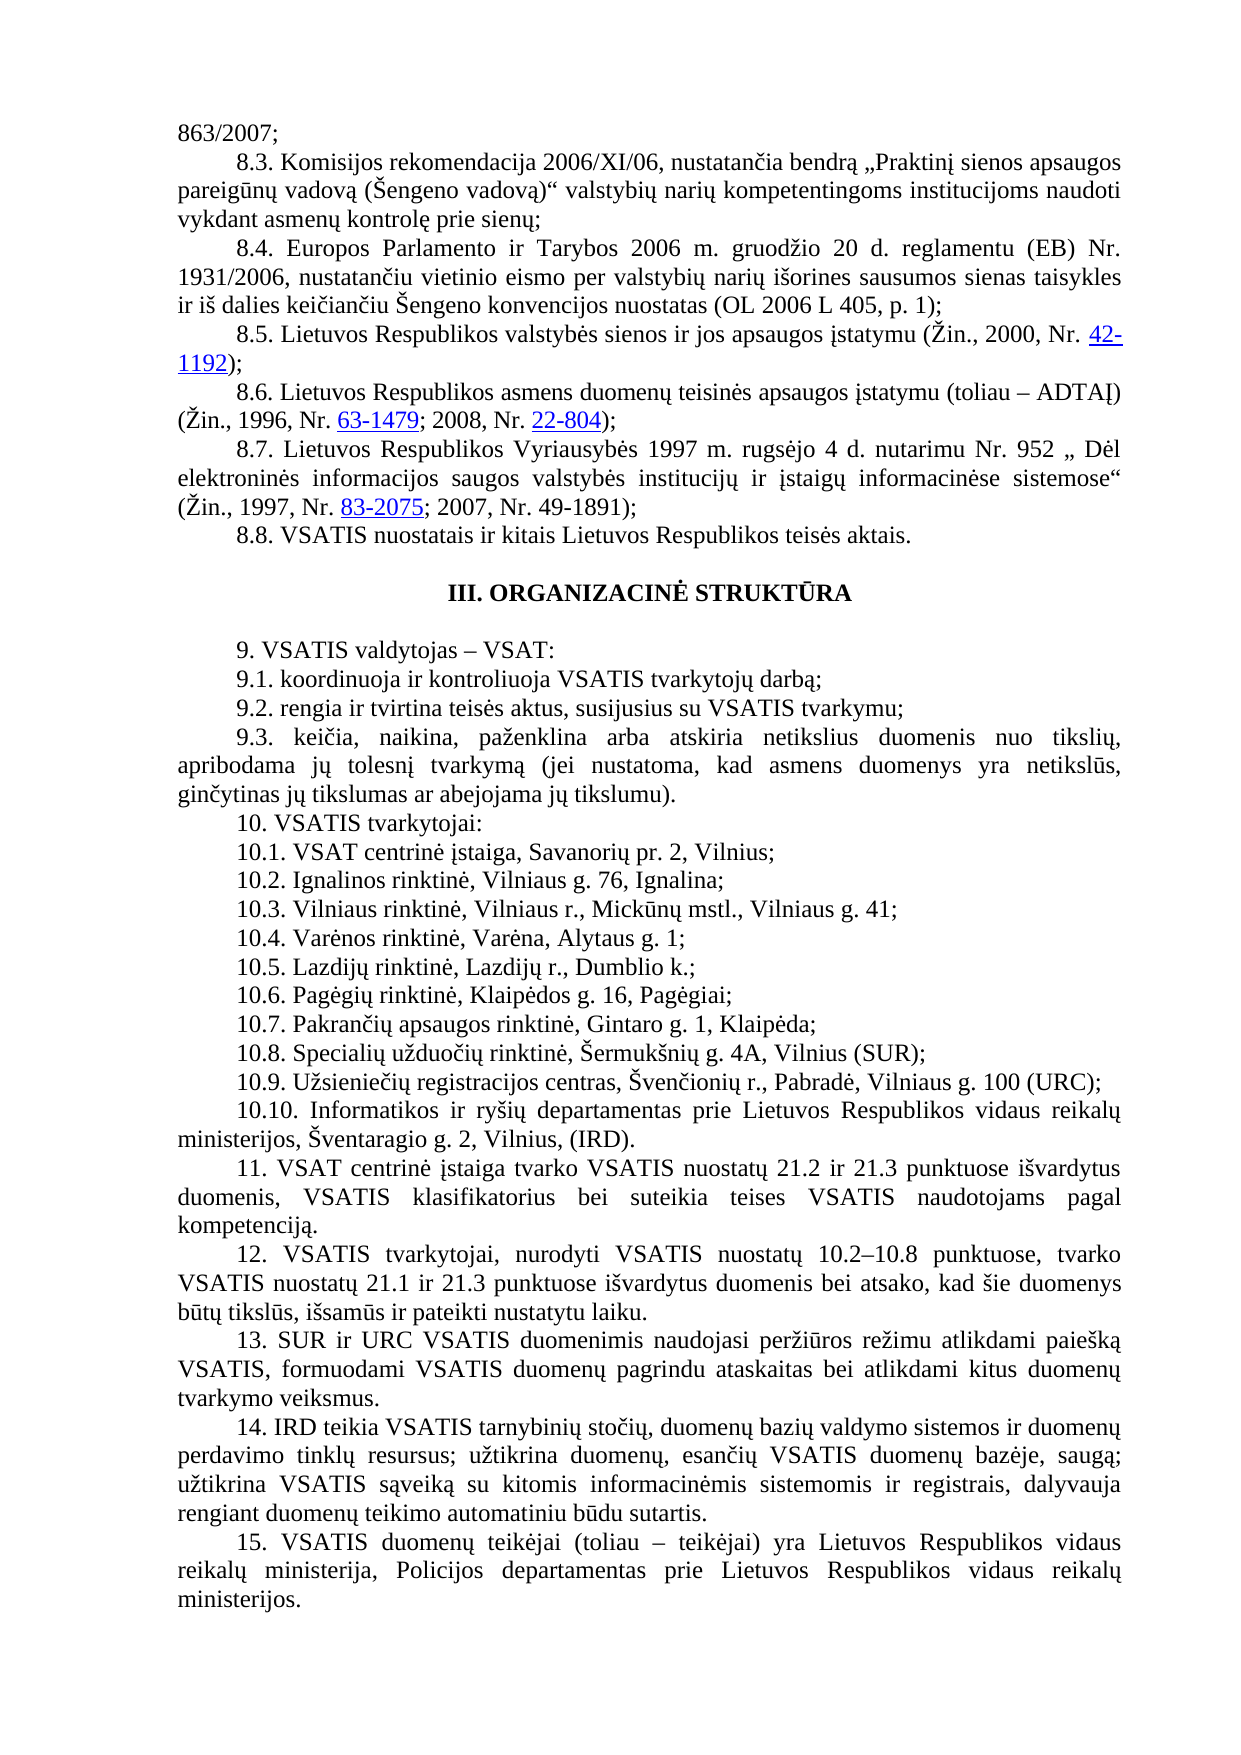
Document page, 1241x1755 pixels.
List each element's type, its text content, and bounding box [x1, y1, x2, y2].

text 10. VSATIS tvarkytojai: [177, 808, 1122, 837]
text 9.2. rengia ir tvirtina teisės aktus, susijusius su VSATIS tvarkymu; [177, 693, 1122, 722]
text 10.2. Ignalinos rinktinė, Vilniaus g. 76, Ignalina; [177, 866, 1122, 894]
text 8.7. Lietuvos Respublikos Vyriausybės 1997 m. rugsėjo 4 d. nutarimu Nr. 952 „ Dėl elektroninės informacijos saugos valstybės institucijų ir įstaigų informacinėse sistemose“ (Žin., 1997, Nr. 83-2075; 2007, Nr. 49-1891); [177, 434, 1122, 521]
text 8.4. Europos Parlamento ir Tarybos 2006 m. gruodžio 20 d. reglamentu (EB) Nr. 1931/2006, nustatančiu vietinio eismo per valstybių narių išorines sausumos sienas taisykles ir iš dalies keičiančiu Šengeno konvencijos nuostatas (OL 2006 L 405, p. 1); [177, 233, 1122, 319]
text 8.8. VSATIS nuostatais ir kitais Lietuvos Respublikos teisės aktais. [177, 521, 1122, 549]
text 15. VSATIS duomenų teikėjai (toliau – teikėjai) yra Lietuvos Respublikos vidaus reikalų ministerija, Policijos departamentas prie Lietuvos Respublikos vidaus reikalų ministerijos. [177, 1527, 1122, 1613]
text 8.6. Lietuvos Respublikos asmens duomenų teisinės apsaugos įstatymu (toliau – ADTAĮ) (Žin., 1996, Nr. 63-1479; 2008, Nr. 22-804); [177, 377, 1122, 434]
text III. ORGANIZACINĖ STRUKTŪRA [177, 578, 1122, 607]
text 10.9. Užsieniečių registracijos centras, Švenčionių r., Pabradė, Vilniaus g. 100 (URC); [177, 1067, 1122, 1096]
text 863/2007; [177, 118, 1122, 147]
text 14. IRD teikia VSATIS tarnybinių stočių, duomenų bazių valdymo sistemos ir duomenų perdavimo tinklų resursus; užtikrina duomenų, esančių VSATIS duomenų bazėje, saugą; užtikrina VSATIS sąveiką su kitomis informacinėmis sistemomis ir registrais, dalyvauja rengiant duomenų teikimo automatiniu būdu sutartis. [177, 1412, 1122, 1527]
text 9.3. keičia, naikina, paženklina arba atskiria netikslius duomenis nuo tikslių, apribodama jų tolesnį tvarkymą (jei nustatoma, kad asmens duomenys yra netikslūs, ginčytinas jų tikslumas ar abejojama jų tikslumu). [177, 722, 1122, 808]
text 10.3. Vilniaus rinktinė, Vilniaus r., Mickūnų mstl., Vilniaus g. 41; [177, 894, 1122, 923]
text 9.1. koordinuoja ir kontroliuoja VSATIS tvarkytojų darbą; [177, 664, 1122, 693]
text 10.7. Pakrančių apsaugos rinktinė, Gintaro g. 1, Klaipėda; [177, 1009, 1122, 1038]
text 10.8. Specialių užduočių rinktinė, Šermukšnių g. 4a, Vilnius (SUR); [177, 1038, 1122, 1067]
text 10.10. Informatikos ir ryšių departamentas prie Lietuvos Respublikos vidaus reikalų ministerijos, Šventaragio g. 2, Vilnius, (IRD). [177, 1096, 1122, 1153]
text 10.1. VSAT centrinė įstaiga, Savanorių pr. 2, Vilnius; [177, 837, 1122, 866]
text 8.5. Lietuvos Respublikos valstybės sienos ir jos apsaugos įstatymu (Žin., 2000, Nr. 42-1192); [177, 319, 1122, 377]
text 9. VSATIS valdytojas – VSAT: [177, 636, 1122, 664]
text 10.6. Pagėgių rinktinė, Klaipėdos g. 16, Pagėgiai; [177, 981, 1122, 1009]
text 10.5. Lazdijų rinktinė, Lazdijų r., Dumblio k.; [177, 952, 1122, 981]
text 10.4. Varėnos rinktinė, Varėna, Alytaus g. 1; [177, 923, 1122, 952]
text 12. VSATIS tvarkytojai, nurodyti VSATIS nuostatų 10.2–10.8 punktuose, tvarko VSATIS nuostatų 21.1 ir 21.3 punktuose išvardytus duomenis bei atsako, kad šie duomenys būtų tikslūs, išsamūs ir pateikti nustatytu laiku. [177, 1239, 1122, 1326]
text 13. SUR ir URC VSATIS duomenimis naudojasi peržiūros režimu atlikdami paiešką VSATIS, formuodami VSATIS duomenų pagrindu ataskaitas bei atlikdami kitus duomenų tvarkymo veiksmus. [177, 1326, 1122, 1412]
text 11. VSAT centrinė įstaiga tvarko VSATIS nuostatų 21.2 ir 21.3 punktuose išvardytus duomenis, VSATIS klasifikatorius bei suteikia teises VSATIS naudotojams pagal kompetenciją. [177, 1153, 1122, 1239]
text 8.3. Komisijos rekomendacija 2006/XI/06, nustatančia bendrą „Praktinį sienos apsaugos pareigūnų vadovą (Šengeno vadovą)“ valstybių narių kompetentingoms institucijoms naudoti vykdant asmenų kontrolę prie sienų; [177, 147, 1122, 233]
